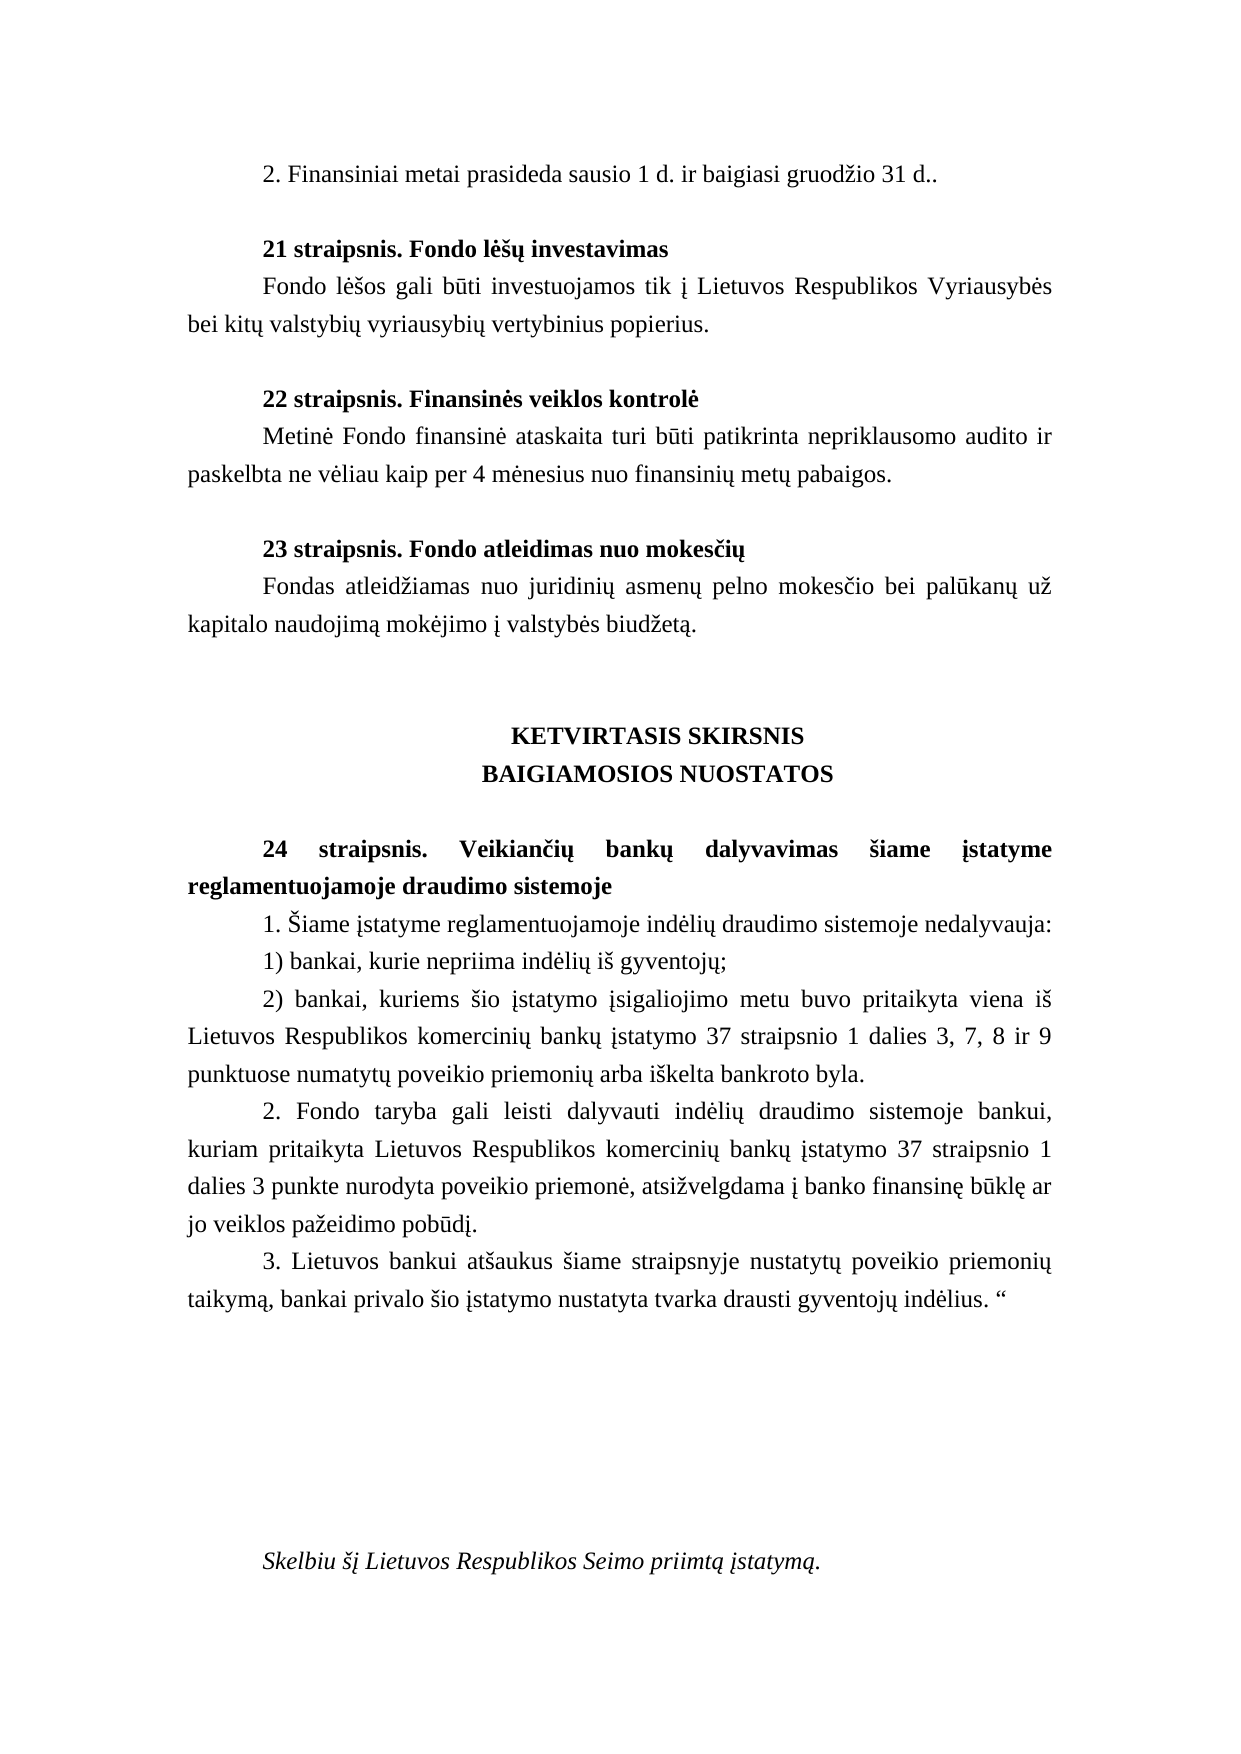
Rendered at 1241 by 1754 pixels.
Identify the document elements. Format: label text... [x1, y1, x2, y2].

text Skelbiu šį Lietuvos Respublikos Seimo priimtą įstatymą. [187, 1537, 1053, 1575]
text 23 straipsnis. Fondo atleidimas nuo mokesčių [187, 525, 1053, 562]
text 2. Finansiniai metai prasideda sausio 1 d. ir baigiasi gruodžio 31 d.. [187, 150, 1053, 187]
text BAIGIAMOSIOS NUOSTATOS [187, 750, 1053, 787]
text 24 straipsnis. Veikiančių bankų dalyvavimas šiame įstatyme reglamentuojamoje draudimo sistemoje [187, 825, 1053, 900]
text Fondas atleidžiamas nuo juridinių asmenų pelno mokesčio bei palūkanų už kapitalo naudojimą mokėjimo į valstybės biudžetą. [187, 562, 1053, 637]
text 21 straipsnis. Fondo lėšų investavimas [187, 225, 1053, 262]
text 22 straipsnis. Finansinės veiklos kontrolė [187, 375, 1053, 412]
text Fondo lėšos gali būti investuojamos tik į Lietuvos Respublikos Vyriausybės bei kitų valstybių vyriausybių vertybinius popierius. [187, 262, 1053, 337]
text 1) bankai, kurie nepriima indėlių iš gyventojų; [187, 937, 1053, 975]
text 1. Šiame įstatyme reglamentuojamoje indėlių draudimo sistemoje nedalyvauja: [187, 900, 1053, 937]
text KETVIRTASIS SKIRSNIS [187, 712, 1053, 750]
text 2) bankai, kuriems šio įstatymo įsigaliojimo metu buvo pritaikyta viena iš Lietuvos Respublikos komercinių bankų įstatymo 37 straipsnio 1 dalies 3, 7, 8 ir 9 punktuose numatytų poveikio priemonių arba iškelta bankroto byla. [187, 975, 1053, 1087]
text 2. Fondo taryba gali leisti dalyvauti indėlių draudimo sistemoje bankui, kuriam pritaikyta Lietuvos Respublikos komercinių bankų įstatymo 37 straipsnio 1 dalies 3 punkte nurodyta poveikio priemonė, atsižvelgdama į banko finansinę būklę ar jo veiklos pažeidimo pobūdį. [187, 1087, 1053, 1237]
text Metinė Fondo finansinė ataskaita turi būti patikrinta nepriklausomo audito ir paskelbta ne vėliau kaip per 4 mėnesius nuo finansinių metų pabaigos. [187, 412, 1053, 487]
text 3. Lietuvos bankui atšaukus šiame straipsnyje nustatytų poveikio priemonių taikymą, bankai privalo šio įstatymo nustatyta tvarka drausti gyventojų indėlius. “ [187, 1237, 1053, 1312]
